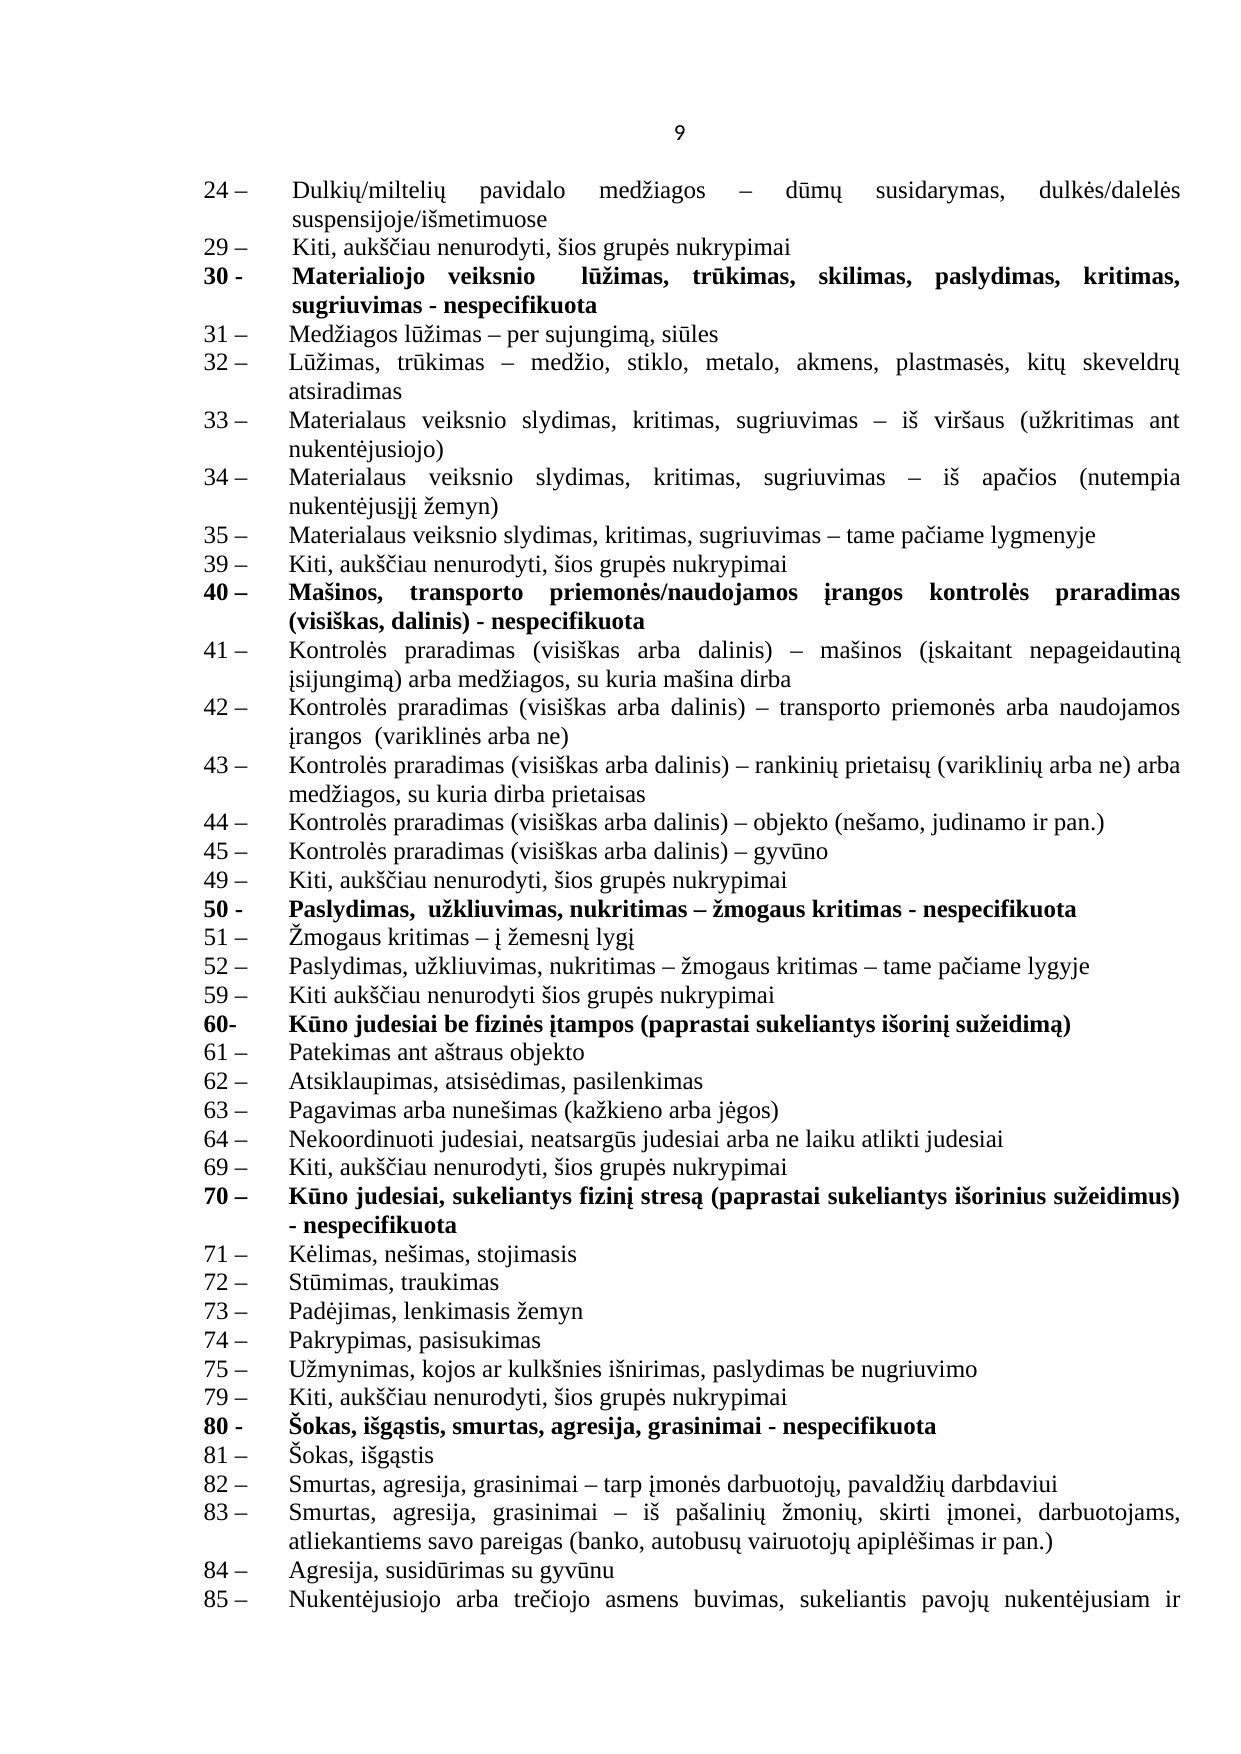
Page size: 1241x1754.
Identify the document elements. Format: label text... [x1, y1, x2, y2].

table_header 24 – 29 – 30 - 31 – 32 – 33 – 34 – 35 – 39 – 40 – 41 – 42 – 43 – 44 – 45 – 49 – 50 - 51 – 52 – 59 – 60- 61 – 62 – 63 – 64 – 69 – 70 – 71 – 72 – 73 – 74 – 75 – 79 – 80 - 81 – 82 – 83 – 84 – 85 – [177, 175, 262, 1612]
table_header Dulkių/miltelių pavidalo medžiagos – dūmų susidarymas, dulkės/dalelės suspensijoje/išmetimuose Kiti, aukščiau nenurodyti, šios grupės nukrypimai Materialiojo veiksnio lūžimas, trūkimas, skilimas, paslydimas, kritimas, sugriuvimas - nespecifikuota Medžiagos lūžimas – per sujungimą, siūles Lūžimas, trūkimas – medžio, stiklo, metalo, akmens, plastmasės, kitų skeveldrų atsiradimas Materialaus veiksnio slydimas, kritimas, sugriuvimas – iš viršaus (užkritimas ant nukentėjusiojo) Materialaus veiksnio slydimas, kritimas, sugriuvimas – iš apačios (nutempia nukentėjusįjį žemyn) Materialaus veiksnio slydimas, kritimas, sugriuvimas – tame pačiame lygmenyje Kiti, aukščiau nenurodyti, šios grupės nukrypimai Mašinos, transporto priemonės/naudojamos įrangos kontrolės praradimas (visiškas, dalinis) - nespecifikuota Kontrolės praradimas (visiškas arba dalinis) – mašinos (įskaitant nepageidautiną įsijungimą) arba medžiagos, su kuria mašina dirba Kontrolės praradimas (visiškas arba dalinis) – transporto priemonės arba naudojamos įrangos (variklinės arba ne) Kontrolės praradimas (visiškas arba dalinis) – rankinių prietaisų (variklinių arba ne) arba medžiagos, su kuria dirba prietaisas Kontrolės praradimas (visiškas arba dalinis) – objekto (nešamo, judinamo ir pan.) Kontrolės praradimas (visiškas arba dalinis) – gyvūno Kiti, aukščiau nenurodyti, šios grupės nukrypimai Paslydimas, užkliuvimas, nukritimas – žmogaus kritimas - nespecifikuota Žmogaus kritimas – į žemesnį lygį Paslydimas, užkliuvimas, nukritimas – žmogaus kritimas – tame pačiame lygyje Kiti aukščiau nenurodyti šios grupės nukrypimai Kūno judesiai be fizinės įtampos (paprastai sukeliantys išorinį sužeidimą) Patekimas ant aštraus objekto Atsiklaupimas, atsisėdimas, pasilenkimas Pagavimas arba nunešimas (kažkieno arba jėgos) Nekoordinuoti judesiai, neatsargūs judesiai arba ne laiku atlikti judesiai Kiti, aukščiau nenurodyti, šios grupės nukrypimai Kūno judesiai, sukeliantys fizinį stresą (paprastai sukeliantys išorinius sužeidimus) - nespecifikuota Kėlimas, nešimas, stojimasis Stūmimas, traukimas Padėjimas, lenkimasis žemyn Pakrypimas, pasisukimas Užmynimas, kojos ar kulkšnies išnirimas, paslydimas be nugriuvimo Kiti, aukščiau nenurodyti, šios grupės nukrypimai Šokas, išgąstis, smurtas, agresija, grasinimai - nespecifikuota Šokas, išgąstis Smurtas, agresija, grasinimai – tarp įmonės darbuotojų, pavaldžių darbdaviui Smurtas, agresija, grasinimai – iš pašalinių žmonių, skirti įmonei, darbuotojams, atliekantiems savo pareigas (banko, autobusų vairuotojų apiplėšimas ir pan.) Agresija, susidūrimas su gyvūnu Nukentėjusiojo arba trečiojo asmens buvimas, sukeliantis pavojų nukentėjusiam ir [262, 175, 1192, 1612]
